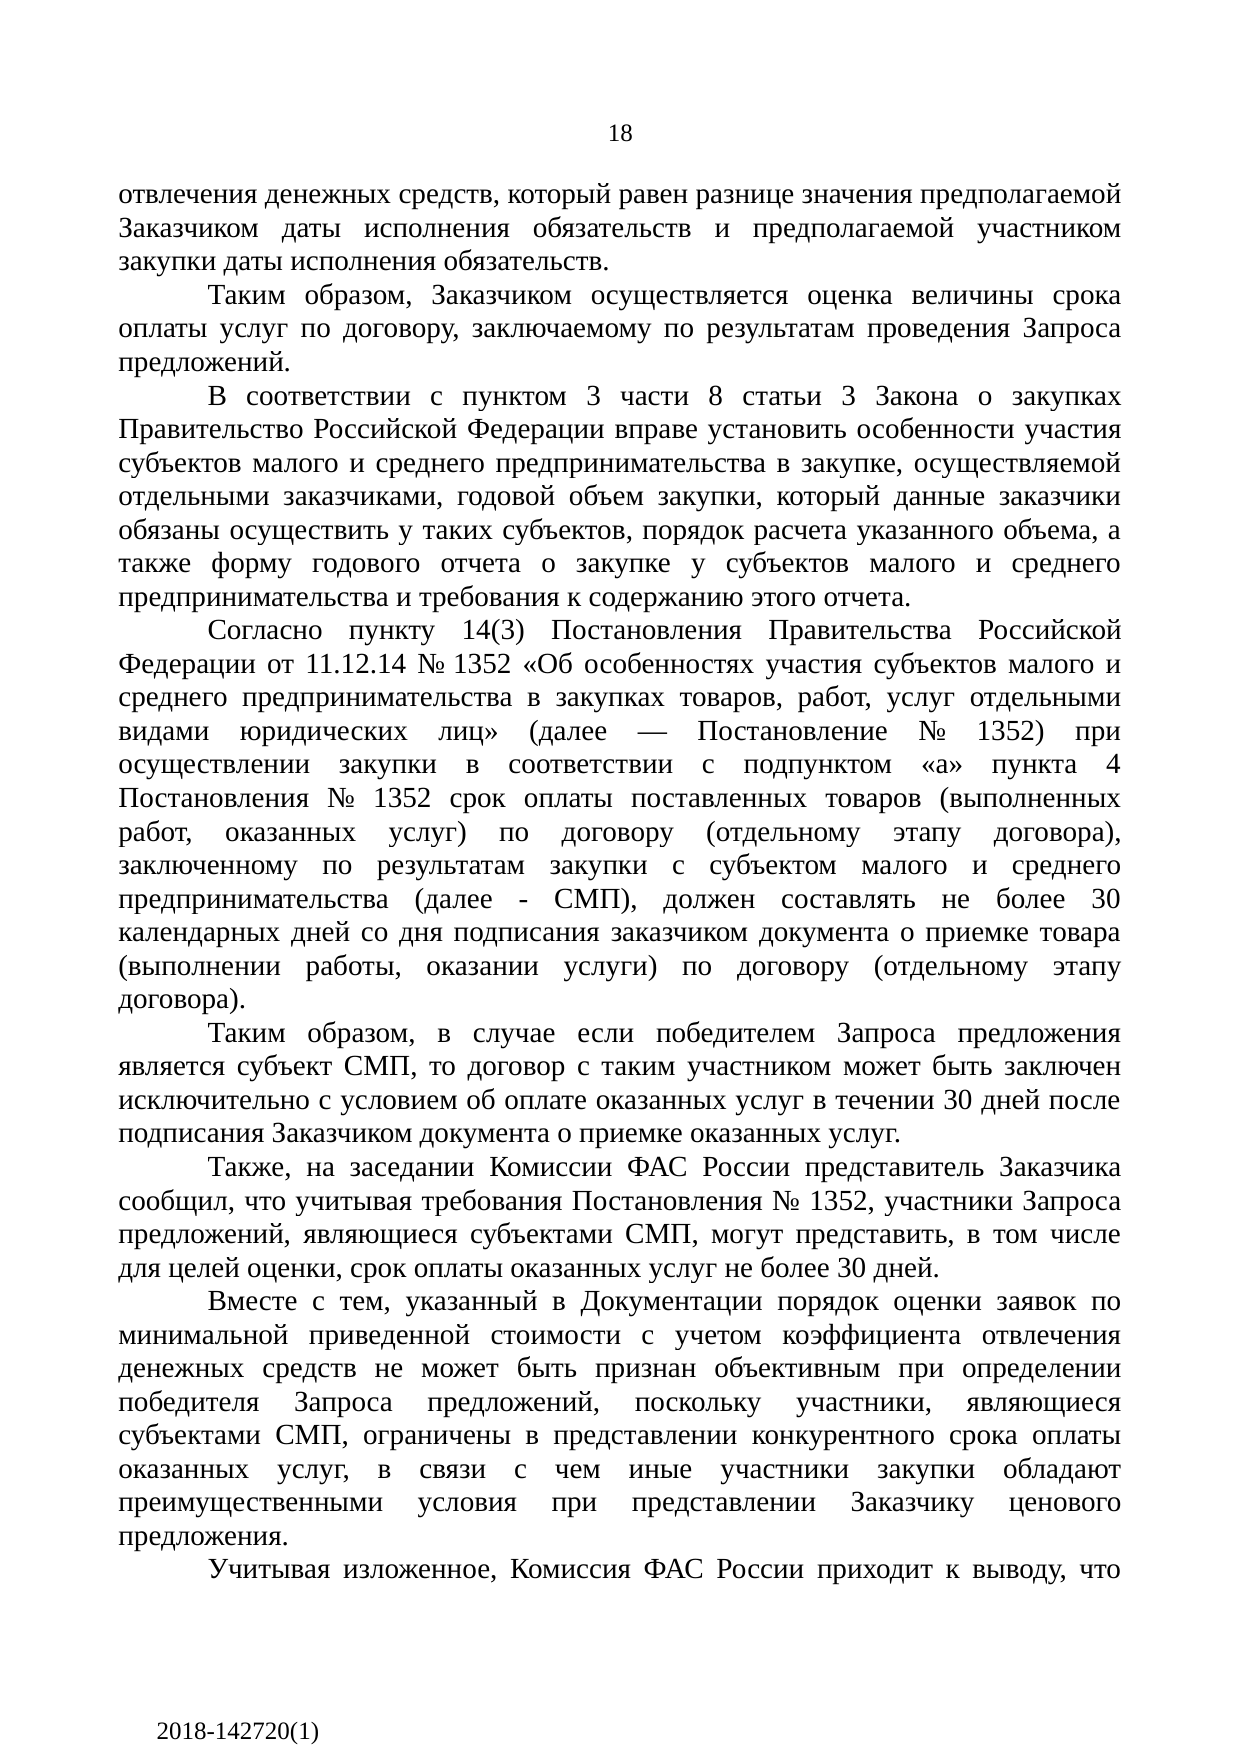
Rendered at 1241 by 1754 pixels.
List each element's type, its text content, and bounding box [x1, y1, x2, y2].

text Учитывая изложенное, Комиссия ФАС России приходит к выводу, что [118, 1552, 1122, 1585]
text Также, на заседании Комиссии ФАС России представитель Заказчика сообщил, что учитывая требования Постановления № 1352, участники Запроса предложений, являющиеся субъектами СМП, могут представить, в том числе для целей оценки, срок оплаты оказанных услуг не более 30 дней. [118, 1149, 1122, 1283]
text Согласно пункту 14(3) Постановления Правительства Российской Федерации от 11.12.14 № 1352 «Об особенностях участия субъектов малого и среднего предпринимательства в закупках товаров, работ, услуг отдельными видами юридических лиц» (далее — Постановление № 1352) при осуществлении закупки в соответствии с подпунктом «а» пункта 4 Постановления № 1352 срок оплаты поставленных товаров (выполненных работ, оказанных услуг) по договору (отдельному этапу договора), заключенному по результатам закупки с субъектом малого и среднего предпринимательства (далее - СМП), должен составлять не более 30 календарных дней со дня подписания заказчиком документа о приемке товара (выполнении работы, оказании услуги) по договору (отдельному этапу договора). [118, 612, 1122, 1015]
text В соответствии с пунктом 3 части 8 статьи 3 Закона о закупках Правительство Российской Федерации вправе установить особенности участия субъектов малого и среднего предпринимательства в закупке, осуществляемой отдельными заказчиками, годовой объем закупки, который данные заказчики обязаны осуществить у таких субъектов, порядок расчета указанного объема, а также форму годового отчета о закупке у субъектов малого и среднего предпринимательства и требования к содержанию этого отчета. [118, 378, 1122, 612]
text отвлечения денежных средств, который равен разнице значения предполагаемой Заказчиком даты исполнения обязательств и предполагаемой участником закупки даты исполнения обязательств. [118, 176, 1122, 277]
text Таким образом, Заказчиком осуществляется оценка величины срока оплаты услуг по договору, заключаемому по результатам проведения Запроса предложений. [118, 277, 1122, 378]
text Вместе с тем, указанный в Документации порядок оценки заявок по минимальной приведенной стоимости с учетом коэффициента отвлечения денежных средств не может быть признан объективным при определении победителя Запроса предложений, поскольку участники, являющиеся субъектами СМП, ограничены в представлении конкурентного срока оплаты оказанных услуг, в связи с чем иные участники закупки обладают преимущественными условия при представлении Заказчику ценового предложения. [118, 1283, 1122, 1552]
text Таким образом, в случае если победителем Запроса предложения является субъект СМП, то договор с таким участником может быть заключен исключительно с условием об оплате оказанных услуг в течении 30 дней после подписания Заказчиком документа о приемке оказанных услуг. [118, 1015, 1122, 1149]
